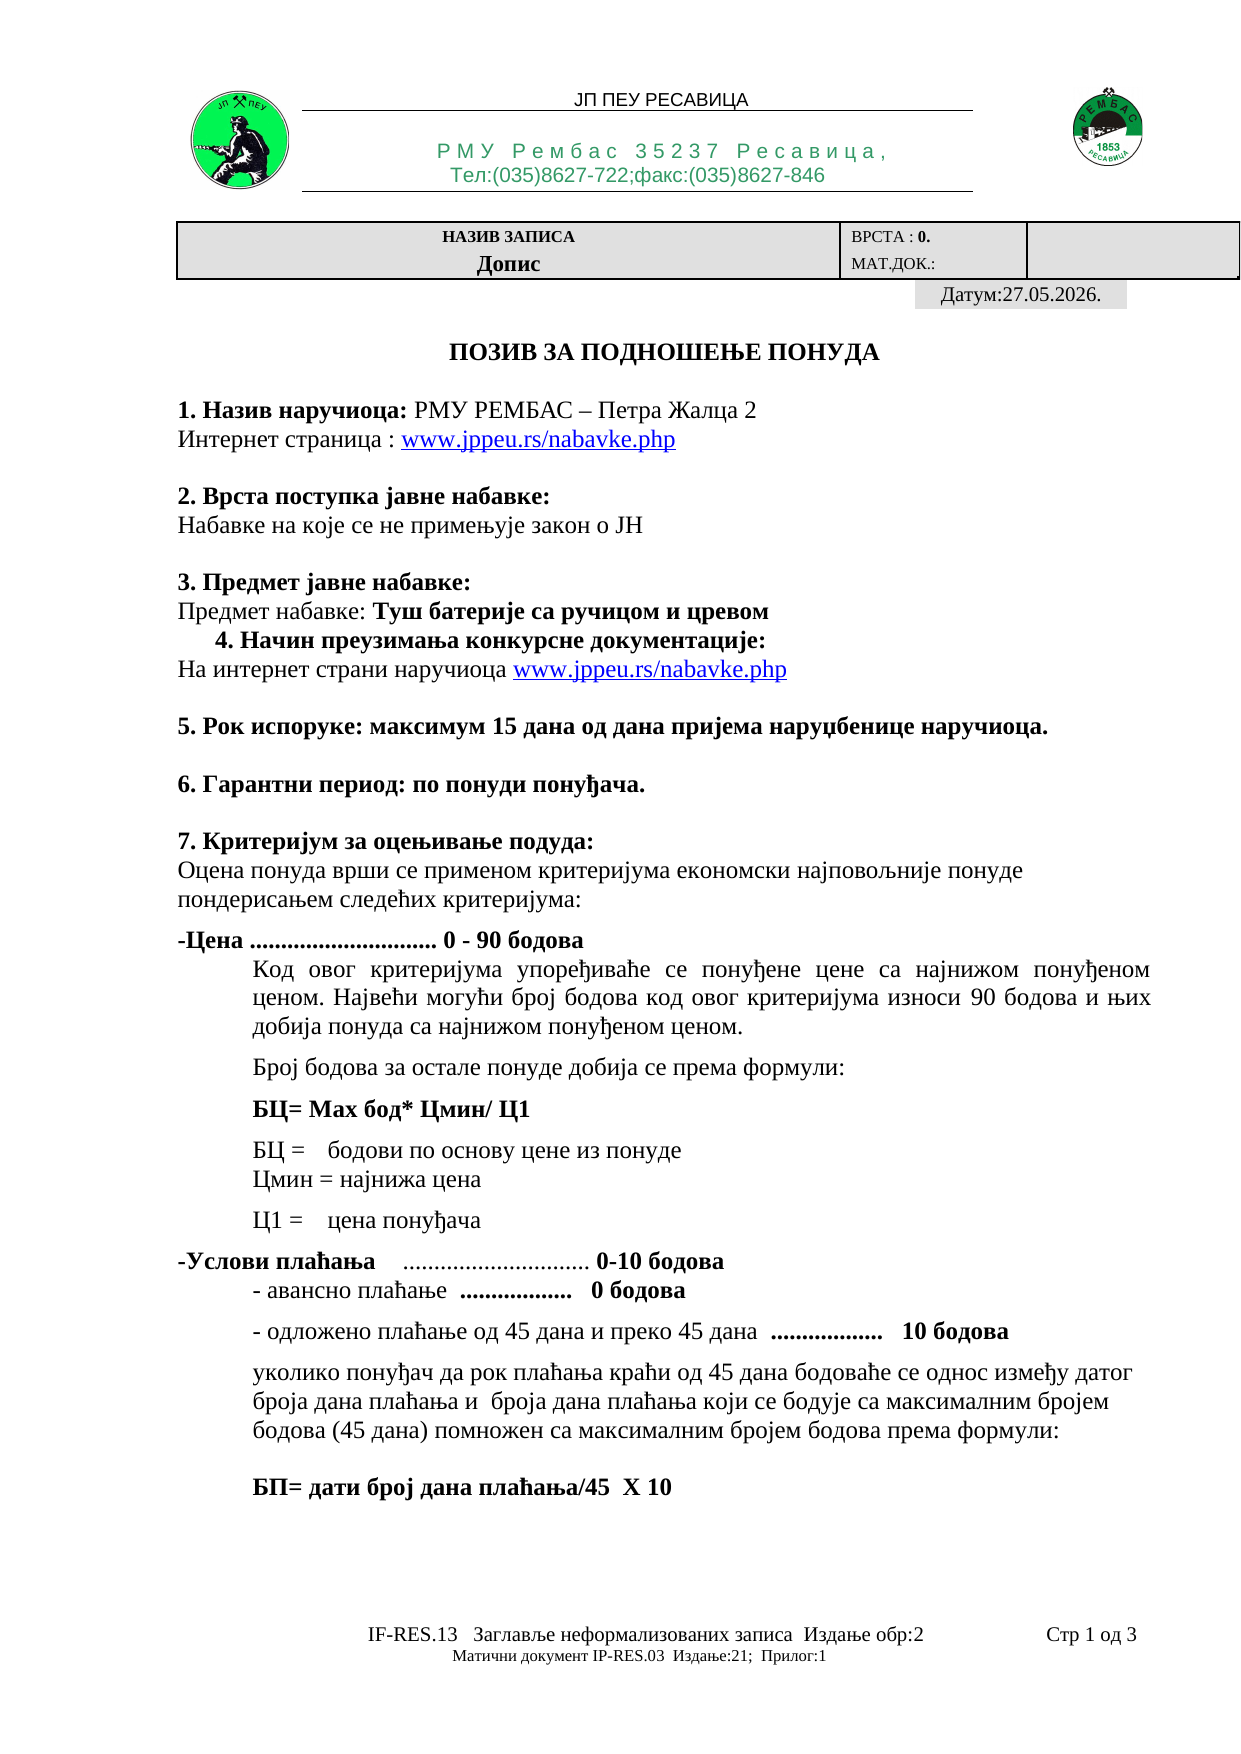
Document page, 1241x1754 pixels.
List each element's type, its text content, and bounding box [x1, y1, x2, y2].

text 3. Предмет јавне набавке: [177, 567, 1152, 596]
table_cell [1164, 280, 1170, 309]
text - одложено плаћање од 45 дана и преко 45 дана .................. 10 бодова [252, 1316, 1152, 1345]
table_cell [1195, 280, 1201, 309]
text БЦ = бодови по основу цене из понуде [252, 1135, 1152, 1164]
table_header Ознака: [1028, 223, 1239, 249]
table_header ВРСТА : 0. [841, 223, 1026, 249]
table_cell [1226, 280, 1232, 309]
picture [1073, 87, 1143, 166]
table_header НАЗИВ ЗАПИСА [178, 223, 839, 249]
text ПОЗИВ ЗА ПОДНОШЕЊЕ ПОНУДА [177, 337, 1152, 366]
table_cell [1028, 249, 1239, 278]
table_cell [1176, 280, 1182, 309]
text Код овог критеријума упоређиваће се понуђене цене са најнижом понуђеном ценом. Највећи могући број бодова код овог критеријума износи 90 бодова и њих добија понуда са најнижом понуђеном ценом. [252, 954, 1152, 1040]
table_cell [177, 280, 915, 309]
table_cell МАТ.ДОК.: [841, 249, 1026, 278]
text уколико понуђач да рок плаћања краћи од 45 дана бодоваће се однос између датог броја дана плаћања и броја дана плаћања који се бодује са максималним бројем бодова (45 дана) помножен са максималним бројем бодова према формули: [252, 1357, 1152, 1444]
table_cell [1233, 280, 1239, 309]
table_cell [1208, 280, 1214, 309]
table_cell [1152, 280, 1157, 309]
text 6. Гарантни период: по понуди понуђача. [177, 769, 1152, 797]
text - авансно плаћање .................. 0 бодова [252, 1275, 1152, 1304]
text 4. Начин преузимања конкурсне документације: [177, 625, 1152, 654]
text Интернет страница : www.jppeu.rs/nabavke.php [177, 424, 1152, 452]
table_cell Допис [178, 249, 839, 278]
table_cell Датум:27.05.2026. [915, 280, 1127, 309]
table_cell [1183, 280, 1189, 309]
picture [190, 90, 290, 190]
text На интернет страни наручиоца www.jppeu.rs/nabavke.php [177, 654, 1152, 682]
table_cell [1170, 280, 1176, 309]
text 2. Врста поступка јавне набавке: [177, 481, 1152, 510]
text Број бодова за остале понуде добија се према формули: [252, 1052, 1152, 1081]
text 5. Рок испоруке: максимум 15 дана од дана пријема наруџбенице наручиоца. [177, 711, 1152, 740]
table_cell [1158, 280, 1164, 309]
table_cell [1189, 280, 1195, 309]
text Оцена понуда врши се применом критеријума економски најповољније понуде пондерисањем следећих критеријума: [177, 855, 1152, 912]
text БЦ= Маx бод* Цмин/ Ц1 [252, 1094, 1152, 1122]
table_cell [1220, 280, 1226, 309]
text 1. Назив наручиоца: РМУ РЕМБАС – Петра Жалца 2 [177, 395, 1152, 424]
text -Услови плаћања .............................. 0-10 бодова [177, 1246, 1152, 1275]
text Предмет набавке: Туш батерије са ручицом и цревом [177, 596, 1152, 625]
text 7. Критеријум за оцењивање подуда: [177, 826, 1152, 855]
table_cell [1214, 280, 1220, 309]
text Ц1 = цена понуђача [252, 1205, 1152, 1234]
text БП= дати број дана плаћања/45 X 10 [252, 1472, 1152, 1501]
table_cell [1201, 280, 1207, 309]
text -Цена .............................. 0 - 90 бодова [177, 925, 1152, 954]
table_cell [1127, 280, 1152, 309]
text Цмин = најнижа цена [252, 1164, 1152, 1192]
text Набавке на које се не примењује закон о ЈН [177, 510, 1152, 539]
